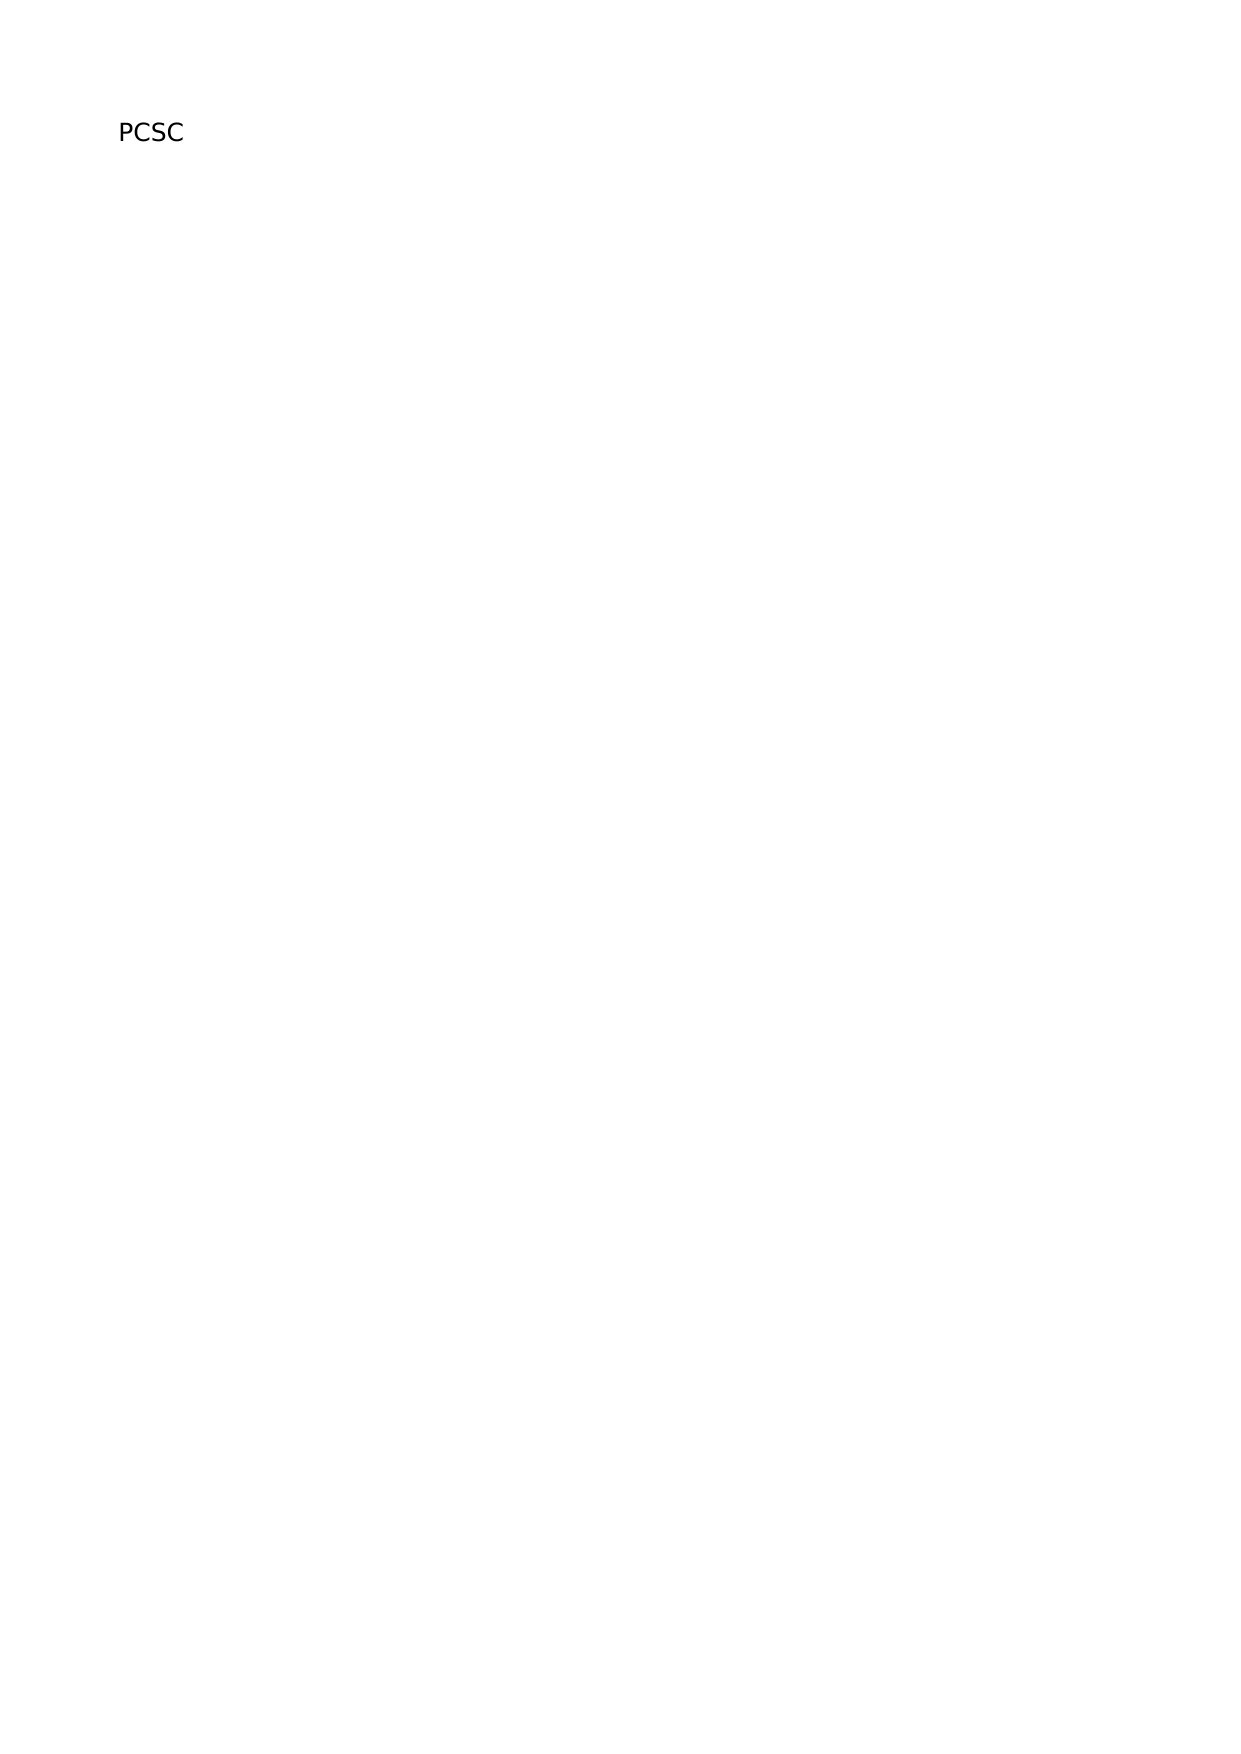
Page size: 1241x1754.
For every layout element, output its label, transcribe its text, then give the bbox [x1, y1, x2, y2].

text PCSC [118, 118, 1122, 147]
